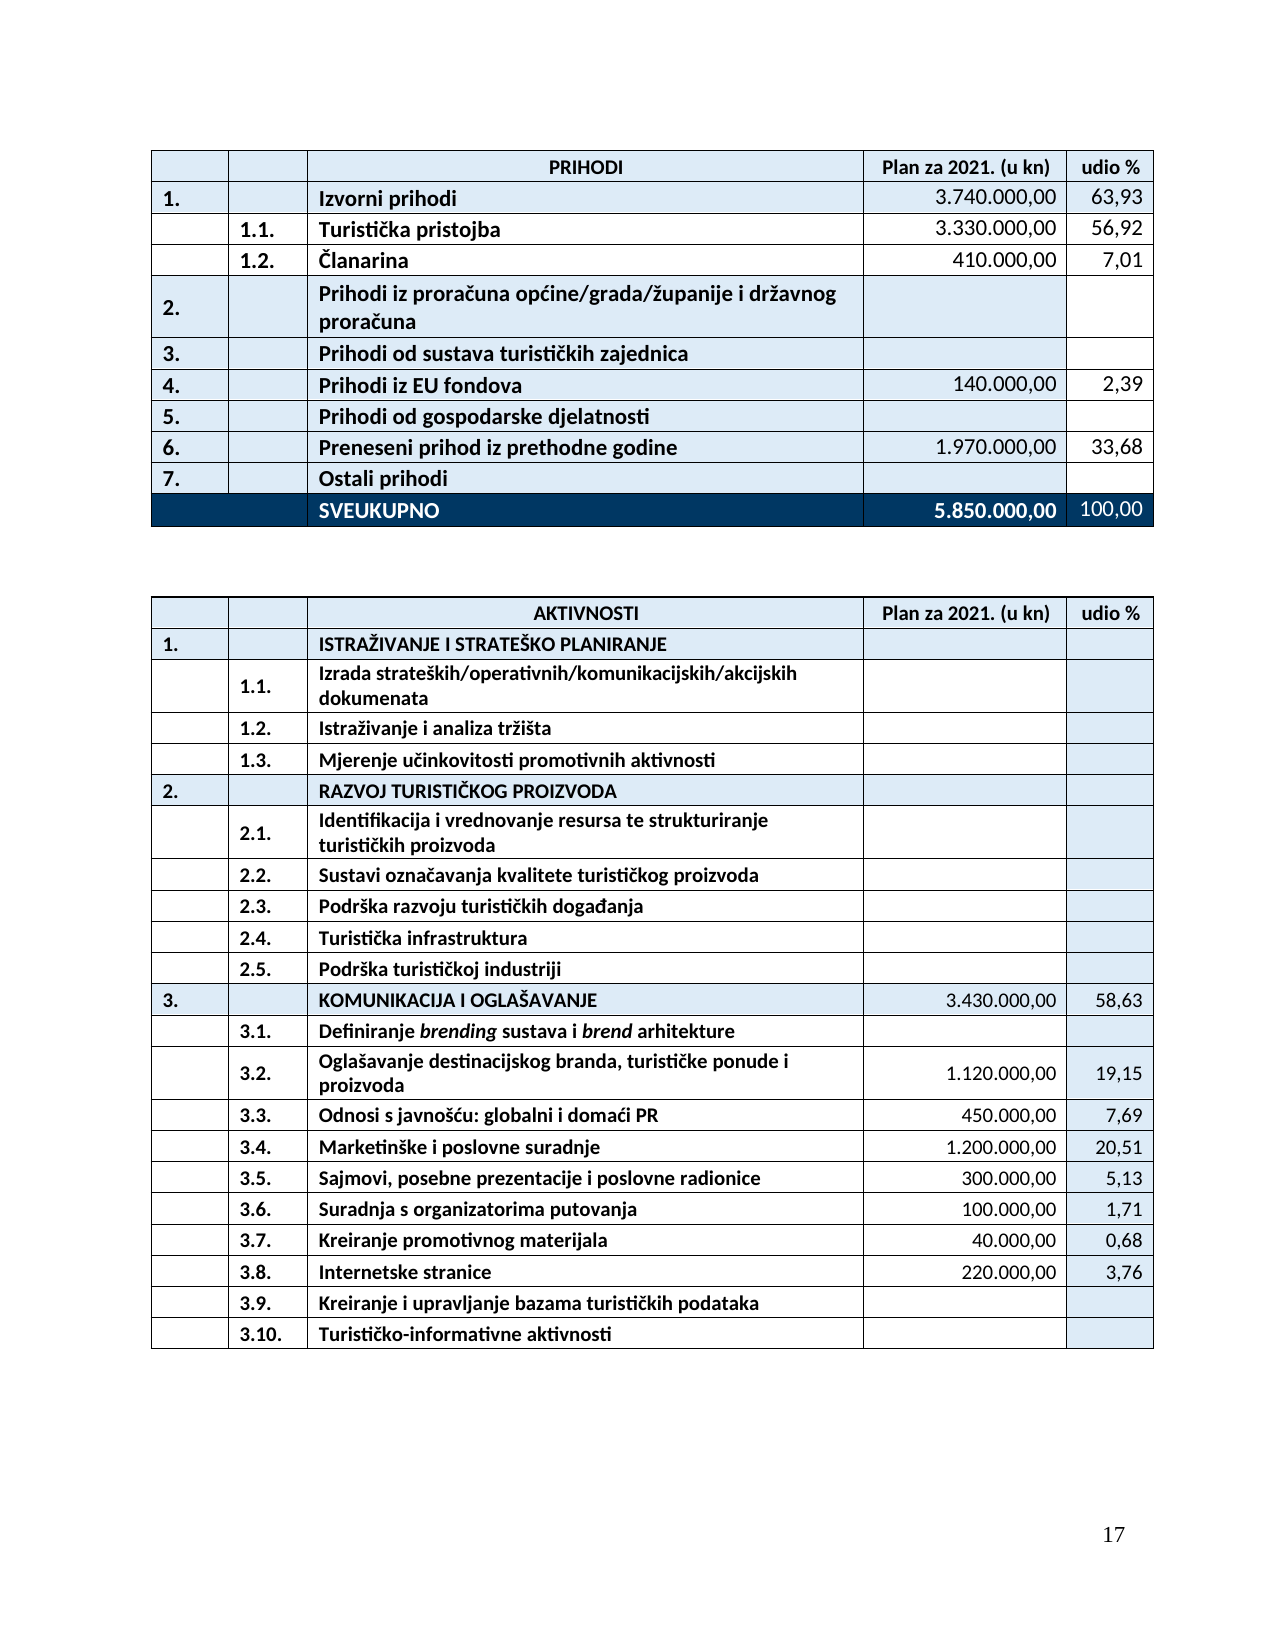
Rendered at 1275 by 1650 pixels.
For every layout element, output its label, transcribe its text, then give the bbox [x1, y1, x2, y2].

table_cell 2,39 [1067, 370, 1153, 399]
table_cell 56,92 [1067, 214, 1153, 244]
table_cell [1067, 713, 1153, 743]
table_cell [1067, 953, 1153, 983]
table_cell Suradnja s organizatorima putovanja [308, 1193, 863, 1223]
table_cell [229, 463, 307, 493]
table_cell 3,76 [1067, 1256, 1153, 1286]
table_cell 3.5. [229, 1162, 307, 1192]
table_cell Definiranje brending sustava i brend arhitekture [308, 1016, 863, 1046]
table_cell [864, 1318, 1066, 1348]
table_cell [864, 338, 1066, 368]
table_cell 5,13 [1067, 1162, 1153, 1192]
table_cell [229, 629, 307, 659]
table_cell Internetske stranice [308, 1256, 863, 1286]
table_cell 1.1. [229, 660, 307, 712]
table_cell Izrada strateških/operativnih/komunikacijskih/akcijskih dokumenata [308, 660, 863, 712]
table_cell [1067, 629, 1153, 659]
table_cell Plan za 2021. (u kn) [864, 598, 1066, 627]
table_cell 3.8. [229, 1256, 307, 1286]
table_cell [1067, 922, 1153, 952]
table_cell [229, 432, 307, 462]
table_cell [152, 1256, 228, 1286]
table_cell Podrška razvoju turističkih događanja [308, 891, 863, 921]
table_cell Prihodi iz EU fondova [308, 370, 863, 399]
table_cell Marketinške i poslovne suradnje [308, 1131, 863, 1161]
table_cell [151, 527, 1153, 596]
table_cell KOMUNIKACIJA I OGLAŠAVANJE [308, 984, 863, 1014]
table_cell [152, 214, 228, 244]
table_cell Preneseni prihod iz prethodne godine [308, 432, 863, 462]
table_cell [1067, 463, 1153, 493]
table_cell 3.2. [229, 1047, 307, 1098]
table_cell ISTRAŽIVANJE I STRATEŠKO PLANIRANJE [308, 629, 863, 659]
table_cell [864, 922, 1066, 952]
table_cell [1067, 338, 1153, 368]
table_cell [1067, 1016, 1153, 1046]
table_cell Turističko-informativne aktivnosti [308, 1318, 863, 1348]
table_cell 140.000,00 [864, 370, 1066, 399]
table_cell 100,00 [1067, 494, 1153, 526]
table_cell [864, 713, 1066, 743]
table_cell Turistička infrastruktura [308, 922, 863, 952]
table_cell [152, 891, 228, 921]
table_cell 3.4. [229, 1131, 307, 1161]
table_cell [152, 922, 228, 952]
table_cell 6. [152, 432, 228, 462]
table_cell 5. [152, 401, 228, 431]
table_cell [229, 276, 307, 337]
table_cell 450.000,00 [864, 1100, 1066, 1130]
table_cell 2.4. [229, 922, 307, 952]
table_cell Kreiranje i upravljanje bazama turističkih podataka [308, 1287, 863, 1317]
table_cell 1.1. [229, 214, 307, 244]
table_cell 3.6. [229, 1193, 307, 1223]
table_cell 1.120.000,00 [864, 1047, 1066, 1098]
table_cell 1. [152, 182, 228, 212]
table_cell [152, 494, 307, 526]
table_header Plan za 2021. (u kn) [864, 151, 1066, 181]
table_cell 7,01 [1067, 245, 1153, 275]
table_cell Prihodi od gospodarske djelatnosti [308, 401, 863, 431]
table_cell 3. [152, 984, 228, 1014]
table_cell 0,68 [1067, 1225, 1153, 1255]
table_cell [864, 1287, 1066, 1317]
table_cell [152, 598, 228, 627]
table_cell 19,15 [1067, 1047, 1153, 1098]
table_cell 1.3. [229, 744, 307, 774]
table_cell [864, 401, 1066, 431]
table_cell 100.000,00 [864, 1193, 1066, 1223]
table_header PRIHODI [308, 151, 863, 181]
table_cell 40.000,00 [864, 1225, 1066, 1255]
table_cell [1067, 859, 1153, 889]
table_cell [1067, 660, 1153, 712]
table_cell AKTIVNOSTI [308, 598, 863, 627]
table_cell 1.200.000,00 [864, 1131, 1066, 1161]
table_cell 3.330.000,00 [864, 214, 1066, 244]
table_cell SVEUKUPNO [308, 494, 863, 526]
table_cell [152, 1287, 228, 1317]
table_cell [152, 245, 228, 275]
table_cell [152, 744, 228, 774]
table_cell [864, 660, 1066, 712]
table_cell 1.2. [229, 245, 307, 275]
table_cell Članarina [308, 245, 863, 275]
table_cell 1.2. [229, 713, 307, 743]
table_cell 3.9. [229, 1287, 307, 1317]
table_cell [1067, 806, 1153, 858]
table_cell [229, 598, 307, 627]
table_cell 33,68 [1067, 432, 1153, 462]
table_cell [864, 775, 1066, 805]
table_cell [1067, 744, 1153, 774]
table_cell Prihodi od sustava turističkih zajednica [308, 338, 863, 368]
table_cell [1067, 775, 1153, 805]
table_cell [1067, 276, 1153, 337]
table_cell Odnosi s javnošću: globalni i domaći PR [308, 1100, 863, 1130]
table_cell RAZVOJ TURISTIČKOG PROIZVODA [308, 775, 863, 805]
table_cell Turistička pristojba [308, 214, 863, 244]
table_cell 58,63 [1067, 984, 1153, 1014]
table_cell [229, 775, 307, 805]
table_cell [152, 806, 228, 858]
table_cell 3.430.000,00 [864, 984, 1066, 1014]
table_cell [152, 1131, 228, 1161]
table_cell 410.000,00 [864, 245, 1066, 275]
table_cell [864, 806, 1066, 858]
table_header [152, 151, 228, 181]
table_cell [229, 984, 307, 1014]
table_cell 1,71 [1067, 1193, 1153, 1223]
table_cell [152, 1047, 228, 1098]
table_cell 1.970.000,00 [864, 432, 1066, 462]
table_cell [1067, 401, 1153, 431]
table_cell [864, 744, 1066, 774]
table_cell Mjerenje učinkovitosti promotivnih aktivnosti [308, 744, 863, 774]
table_cell 2.5. [229, 953, 307, 983]
table_cell Ostali prihodi [308, 463, 863, 493]
table_cell [1067, 1318, 1153, 1348]
table_cell Sustavi označavanja kvalitete turističkog proizvoda [308, 859, 863, 889]
table_cell 63,93 [1067, 182, 1153, 212]
table_cell 2.3. [229, 891, 307, 921]
table_cell [864, 463, 1066, 493]
table_cell [1067, 1287, 1153, 1317]
table_header udio % [1067, 151, 1153, 181]
table_cell 3.10. [229, 1318, 307, 1348]
table_cell [152, 859, 228, 889]
table_cell Identifikacija i vrednovanje resursa te strukturiranje turističkih proizvoda [308, 806, 863, 858]
table_cell Kreiranje promotivnog materijala [308, 1225, 863, 1255]
table_cell [152, 953, 228, 983]
table_cell 20,51 [1067, 1131, 1153, 1161]
table_cell [152, 713, 228, 743]
table_cell 220.000,00 [864, 1256, 1066, 1286]
table_cell [152, 1225, 228, 1255]
table_cell 2. [152, 775, 228, 805]
table_cell [864, 629, 1066, 659]
table_cell 1. [152, 629, 228, 659]
table_cell [864, 859, 1066, 889]
table_cell 300.000,00 [864, 1162, 1066, 1192]
table_cell udio % [1067, 598, 1153, 627]
table_cell 2.2. [229, 859, 307, 889]
table_cell 7,69 [1067, 1100, 1153, 1130]
table_cell [229, 182, 307, 212]
table_cell [152, 1318, 228, 1348]
table_cell [152, 1016, 228, 1046]
table_cell Istraživanje i analiza tržišta [308, 713, 863, 743]
table_cell [864, 953, 1066, 983]
table_cell 7. [152, 463, 228, 493]
table_cell Prihodi iz proračuna općine/grada/županije i državnog proračuna [308, 276, 863, 337]
table_cell [152, 1100, 228, 1130]
table_cell [152, 660, 228, 712]
table_cell [152, 1193, 228, 1223]
table_cell [1067, 891, 1153, 921]
table_cell [229, 338, 307, 368]
table_cell 3.7. [229, 1225, 307, 1255]
table_cell Izvorni prihodi [308, 182, 863, 212]
table_cell 2.1. [229, 806, 307, 858]
table_cell [864, 276, 1066, 337]
table_cell 4. [152, 370, 228, 399]
table_cell [864, 1016, 1066, 1046]
table_cell [864, 891, 1066, 921]
table_cell Podrška turističkoj industriji [308, 953, 863, 983]
table_cell Oglašavanje destinacijskog branda, turističke ponude i proizvoda [308, 1047, 863, 1098]
table_cell 3.3. [229, 1100, 307, 1130]
table_cell 3.1. [229, 1016, 307, 1046]
table_cell [152, 1162, 228, 1192]
table_cell [229, 370, 307, 399]
table_cell 5.850.000,00 [864, 494, 1066, 526]
table_cell 3.740.000,00 [864, 182, 1066, 212]
table_cell [229, 401, 307, 431]
table_cell 3. [152, 338, 228, 368]
table_cell 2. [152, 276, 228, 337]
table_header [229, 151, 307, 181]
table_cell Sajmovi, posebne prezentacije i poslovne radionice [308, 1162, 863, 1192]
